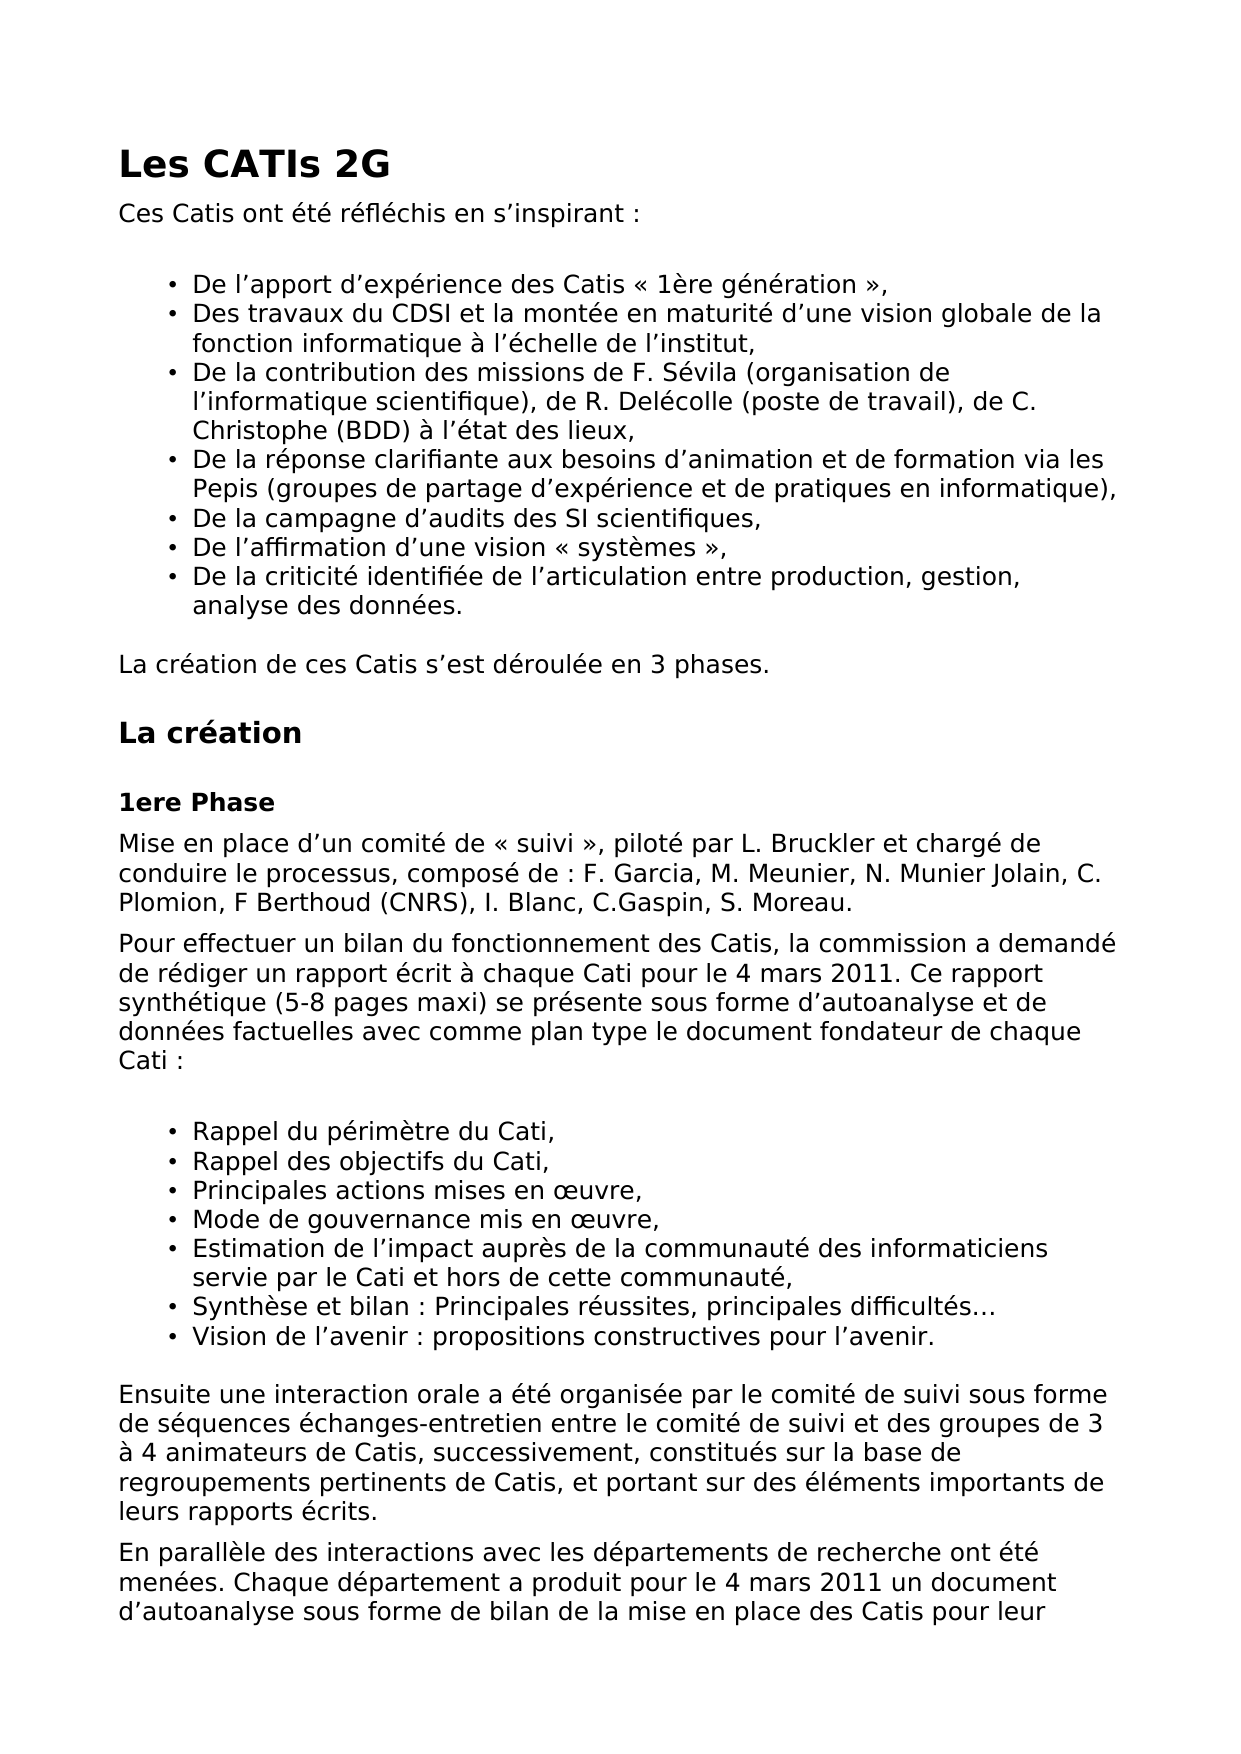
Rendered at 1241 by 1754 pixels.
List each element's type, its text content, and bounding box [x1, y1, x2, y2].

list De la contribution des missions de F. Sévila (organisation de l’informatique scientifique), de R. Delécolle (poste de travail), de C. Christophe (BDD) à l’état des lieux, [177, 358, 1122, 445]
list Rappel du périmètre du Cati, [177, 1117, 1122, 1147]
text En parallèle des interactions avec les départements de recherche ont été menées. Chaque département a produit pour le 4 mars 2011 un document d’autoanalyse sous forme de bilan de la mise en place des Catis pour leur [118, 1539, 1122, 1626]
list Estimation de l’impact auprès de la communauté des informaticiens servie par le Cati et hors de cette communauté, [177, 1234, 1122, 1292]
list De l’affirmation d’une vision « systèmes », [177, 533, 1122, 562]
list De la réponse clarifiante aux besoins d’animation et de formation via les Pepis (groupes de partage d’expérience et de pratiques en informatique), [177, 445, 1122, 504]
subtitle La création [118, 717, 1122, 751]
subtitle 1ere Phase [118, 788, 1122, 817]
list De la campagne d’audits des SI scientifiques, [177, 504, 1122, 533]
text La création de ces Catis s’est déroulée en 3 phases. [118, 650, 1122, 679]
list Mode de gouvernance mis en œuvre, [177, 1205, 1122, 1234]
list Des travaux du CDSI et la montée en maturité d’une vision globale de la fonction informatique à l’échelle de l’institut, [177, 299, 1122, 358]
list Vision de l’avenir : propositions constructives pour l’avenir. [177, 1322, 1122, 1351]
text Ces Catis ont été réfléchis en s’inspirant : [118, 199, 1122, 228]
text Mise en place d’un comité de « suivi », piloté par L. Bruckler et chargé de conduire le processus, composé de : F. Garcia, M. Meunier, N. Munier Jolain, C. Plomion, F Berthoud (CNRS), I. Blanc, C.Gaspin, S. Moreau. [118, 830, 1122, 917]
list Principales actions mises en œuvre, [177, 1176, 1122, 1205]
text Pour effectuer un bilan du fonctionnement des Catis, la commission a demandé de rédiger un rapport écrit à chaque Cati pour le 4 mars 2011. Ce rapport synthétique (5-8 pages maxi) se présente sous forme d’autoanalyse et de données factuelles avec comme plan type le document fondateur de chaque Cati : [118, 930, 1122, 1076]
list De l’apport d’expérience des Catis « 1ère génération », [177, 270, 1122, 299]
list De la criticité identifiée de l’articulation entre production, gestion, analyse des données. [177, 562, 1122, 620]
list Rappel des objectifs du Cati, [177, 1147, 1122, 1176]
subtitle Les CATIs 2G [118, 143, 1122, 187]
list Synthèse et bilan : Principales réussites, principales difficultés… [177, 1292, 1122, 1322]
text Ensuite une interaction orale a été organisée par le comité de suivi sous forme de séquences échanges-entretien entre le comité de suivi et des groupes de 3 à 4 animateurs de Catis, successivement, constitués sur la base de regroupements pertinents de Catis, et portant sur des éléments importants de leurs rapports écrits. [118, 1380, 1122, 1526]
